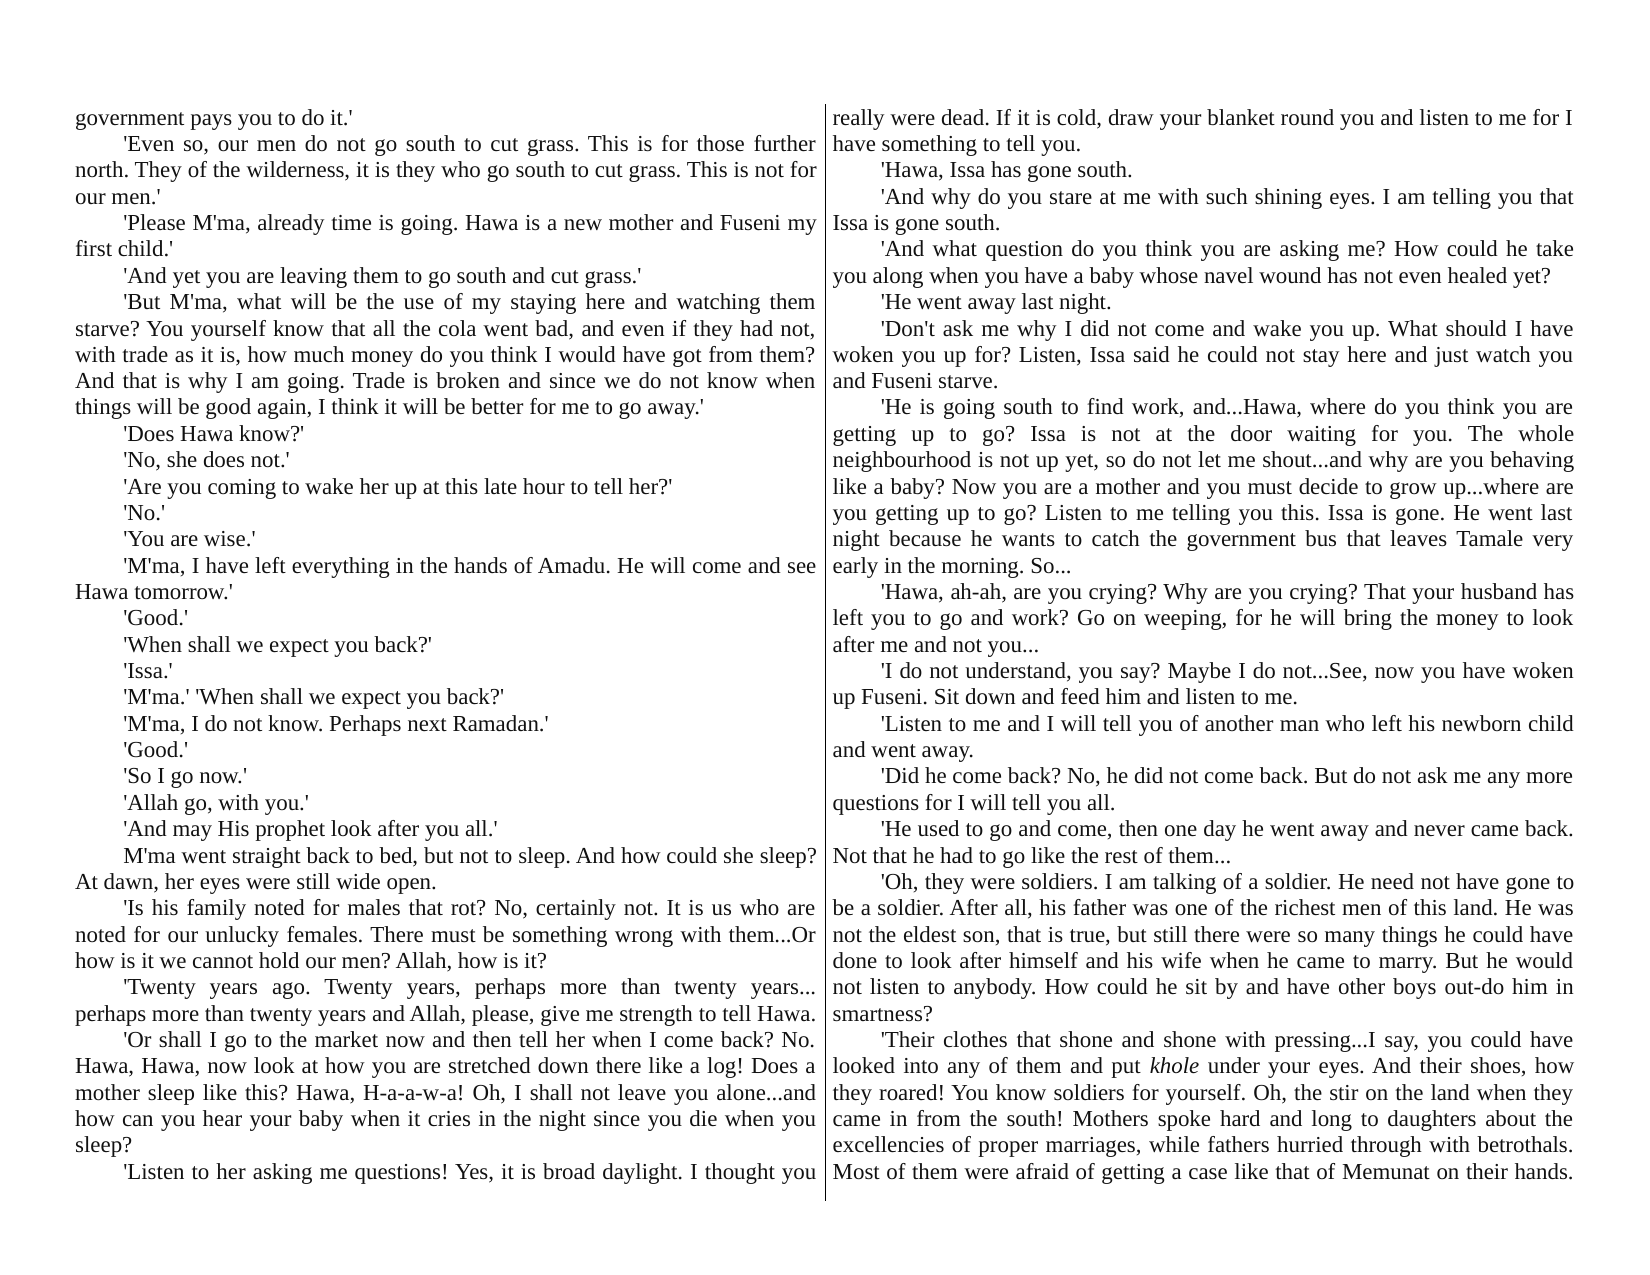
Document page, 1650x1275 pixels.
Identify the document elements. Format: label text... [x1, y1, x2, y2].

text 'And yet you are leaving them to go south and cut grass.' [75, 262, 817, 288]
text 'Or shall I go to the market now and then tell her when I come back? No. Hawa, Hawa, now look at how you are stretched down there like a log! Does a mother sleep like this? Hawa, H-a-a-w-a! Oh, I shall not leave you alone...and how can you hear your baby when it cries in the night since you die when you sleep? [75, 1026, 817, 1158]
text 'He used to go and come, then one day he went away and never came back. Not that he had to go like the rest of them... [832, 815, 1575, 868]
text 'Allah go, with you.' [75, 789, 817, 815]
text 'And what question do you think you are asking me? How could he take you along when you have a baby whose navel wound has not even healed yet? [832, 236, 1575, 288]
text 'And may His prophet look after you all.' [75, 815, 817, 842]
text 'Oh, they were soldiers. I am talking of a soldier. He need not have gone to be a soldier. After all, his father was one of the richest men of this land. He was not the eldest son, that is true, but still there were so many things he could have done to look after himself and his wife when he came to marry. But he would not listen to anybody. How could he sit by and have other boys out-do him in smartness? [832, 868, 1575, 1026]
text 'Good.' [75, 736, 817, 763]
text 'You are wise.' [75, 525, 817, 552]
text 'M'ma, I have left everything in the hands of Amadu. He will come and see Hawa tomorrow.' [75, 552, 817, 604]
text 'Are you coming to wake her up at this late hour to tell her?' [75, 473, 817, 499]
text government pays you to do it.' [75, 104, 817, 130]
text M'ma went straight back to bed, but not to sleep. And how could she sleep? At dawn, her eyes were still wide open. [75, 842, 817, 894]
text 'He went away last night. [832, 288, 1575, 314]
text 'So I go now.' [75, 763, 817, 789]
text 'Even so, our men do not go south to cut grass. This is for those further north. They of the wilderness, it is they who go south to cut grass. This is not for our men.' [75, 130, 817, 209]
text 'No, she does not.' [75, 446, 817, 473]
text 'M'ma.' 'When shall we expect you back?' [75, 683, 817, 710]
text 'Did he come back? No, he did not come back. But do not ask me any more questions for I will tell you all. [832, 763, 1575, 815]
text 'I do not understand, you say? Maybe I do not...See, now you have woken up Fuseni. Sit down and feed him and listen to me. [832, 657, 1575, 710]
text 'Does Hawa know?' [75, 420, 817, 446]
text 'No.' [75, 499, 817, 525]
text 'And why do you stare at me with such shining eyes. I am telling you that Issa is gone south. [832, 183, 1575, 236]
text 'Please M'ma, already time is going. Hawa is a new mother and Fuseni my first child.' [75, 209, 817, 262]
text 'Hawa, ah-ah, are you crying? Why are you crying? That your husband has left you to go and work? Go on weeping, for he will bring the money to look after me and not you... [832, 578, 1575, 657]
text 'Issa.' [75, 657, 817, 683]
text 'Listen to me and I will tell you of another man who left his newborn child and went away. [832, 710, 1575, 763]
text really were dead. If it is cold, draw your blanket round you and listen to me for I have something to tell you. [832, 104, 1575, 156]
text 'Good.' [75, 604, 817, 631]
text 'Hawa, Issa has gone south. [832, 156, 1575, 183]
text 'Is his family noted for males that rot? No, certainly not. It is us who are noted for our unlucky females. There must be something wrong with them...Or how is it we cannot hold our men? Allah, how is it? [75, 894, 817, 973]
text 'Listen to her asking me questions! Yes, it is broad daylight. I thought you [75, 1158, 817, 1184]
text 'He is going south to find work, and...Hawa, where do you think you are getting up to go? Issa is not at the door waiting for you. The whole neighbourhood is not up yet, so do not let me shout...and why are you behaving like a baby? Now you are a mother and you must decide to grow up...where are you getting up to go? Listen to me telling you this. Issa is gone. He went last night because he wants to catch the government bus that leaves Tamale very early in the morning. So... [832, 394, 1575, 578]
text 'But M'ma, what will be the use of my staying here and watching them starve? You yourself know that all the cola went bad, and even if they had not, with trade as it is, how much money do you think I would have got from them? And that is why I am going. Trade is broken and since we do not know when things will be good again, I think it will be better for me to go away.' [75, 288, 817, 420]
text 'M'ma, I do not know. Perhaps next Ramadan.' [75, 710, 817, 736]
text 'Twenty years ago. Twenty years, perhaps more than twenty years... perhaps more than twenty years and Allah, please, give me strength to tell Hawa. [75, 973, 817, 1026]
text 'Don't ask me why I did not come and wake you up. What should I have woken you up for? Listen, Issa said he could not stay here and just watch you and Fuseni starve. [832, 314, 1575, 394]
text 'Their clothes that shone and shone with pressing...I say, you could have looked into any of them and put khole under your eyes. And their shoes, how they roared! You know soldiers for yourself. Oh, the stir on the land when they came in from the south! Mothers spoke hard and long to daughters about the excellencies of proper marriages, while fathers hurried through with betrothals. Most of them were afraid of getting a case like that of Memunat on their hands. [832, 1026, 1575, 1184]
text 'When shall we expect you back?' [75, 631, 817, 657]
